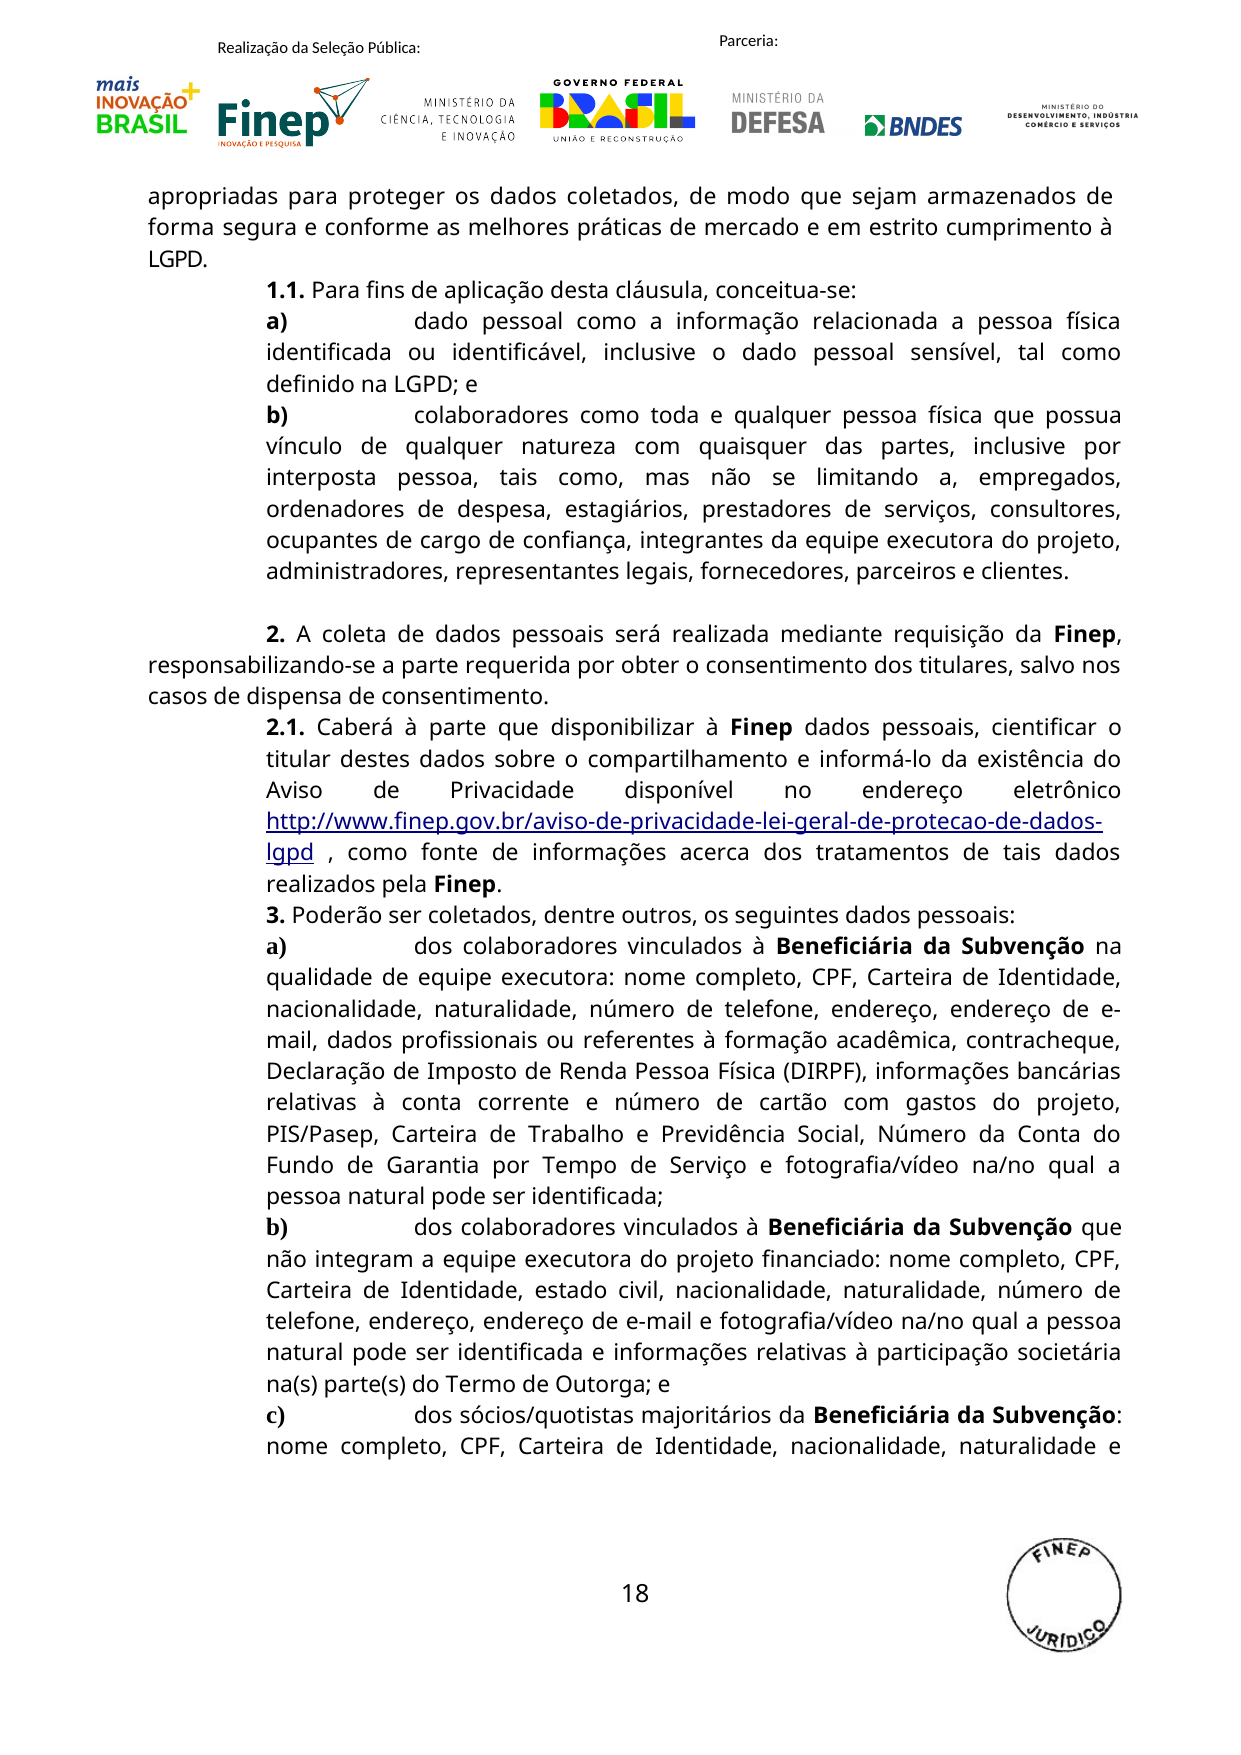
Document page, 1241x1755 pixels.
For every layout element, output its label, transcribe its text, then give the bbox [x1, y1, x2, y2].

list dado pessoal como a informação relacionada a pessoa física identificada ou identificável, inclusive o dado pessoal sensível, tal como definido na LGPD; e [266, 305, 1122, 399]
text 3. Poderão ser coletados, dentre outros, os seguintes dados pessoais: [266, 899, 1122, 930]
list colaboradores como toda e qualquer pessoa física que possua vínculo de qualquer natureza com quaisquer das partes, inclusive por interposta pessoa, tais como, mas não se limitando a, empregados, ordenadores de despesa, estagiários, prestadores de serviços, consultores, ocupantes de cargo de confiança, integrantes da equipe executora do projeto, administradores, representantes legais, fornecedores, parceiros e clientes. [266, 399, 1122, 586]
list dos colaboradores vinculados à Beneficiária da Subvenção que não integram a equipe executora do projeto financiado: nome completo, CPF, Carteira de Identidade, estado civil, nacionalidade, naturalidade, número de telefone, endereço, endereço de e-mail e fotografia/vídeo na/no qual a pessoa natural pode ser identificada e informações relativas à participação societária na(s) parte(s) do Termo de Outorga; e [266, 1211, 1122, 1399]
list dos colaboradores vinculados à Beneficiária da Subvenção na qualidade de equipe executora: nome completo, CPF, Carteira de Identidade, nacionalidade, naturalidade, número de telefone, endereço, endereço de e-mail, dados profissionais ou referentes à formação acadêmica, contracheque, Declaração de Imposto de Renda Pessoa Física (DIRPF), informações bancárias relativas à conta corrente e número de cartão com gastos do projeto, PIS/Pasep, Carteira de Trabalho e Previdência Social, Número da Conta do Fundo de Garantia por Tempo de Serviço e fotografia/vídeo na/no qual a pessoa natural pode ser identificada; [266, 930, 1122, 1211]
text 2. A coleta de dados pessoais será realizada mediante requisição da Finep, responsabilizando-se a parte requerida por obter o consentimento dos titulares, salvo nos casos de dispensa de consentimento. [148, 617, 1122, 711]
list dos sócios/quotistas majoritários da Beneficiária da Subvenção: nome completo, CPF, Carteira de Identidade, nacionalidade, naturalidade e [266, 1399, 1122, 1461]
text 2.1. Caberá à parte que disponibilizar à Finep dados pessoais, cientificar o titular destes dados sobre o compartilhamento e informá-lo da existência do Aviso de Privacidade disponível no endereço eletrônico http://www.finep.gov.br/aviso-de-privacidade-lei-geral-de-protecao-de-dados-lgpd , como fonte de informações acerca dos tratamentos de tais dados realizados pela Finep. [266, 711, 1122, 899]
text apropriadas para proteger os dados coletados, de modo que sejam armazenados de forma segura e conforme as melhores práticas de mercado e em estrito cumprimento à LGPD. [148, 180, 1115, 274]
text 1.1. Para fins de aplicação desta cláusula, conceitua-se: [266, 274, 1122, 305]
